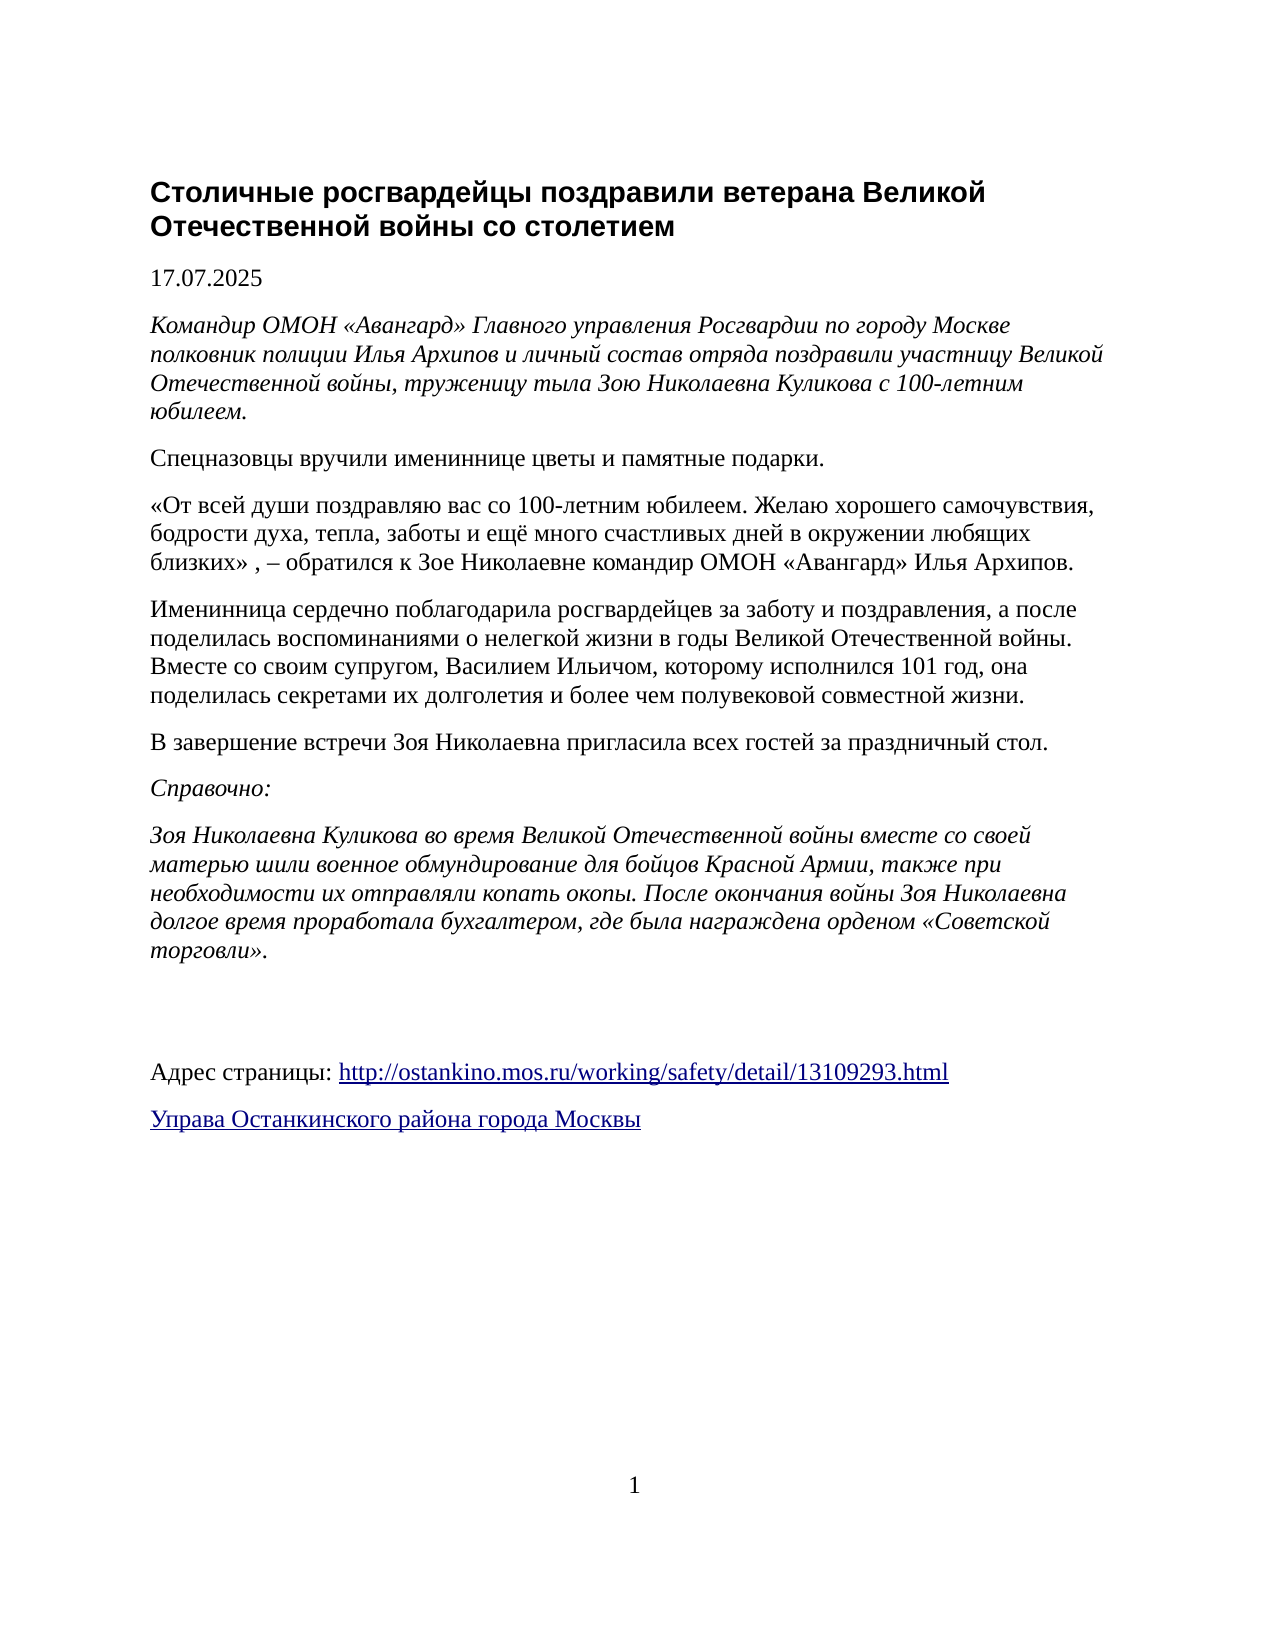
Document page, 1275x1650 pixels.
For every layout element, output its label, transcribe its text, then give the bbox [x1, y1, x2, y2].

text В завершение встречи Зоя Николаевна пригласила всех гостей за праздничный стол. [150, 727, 1125, 756]
text 17.07.2025 [150, 263, 1125, 292]
text Адрес страницы: http://ostankino.mos.ru/working/safety/detail/13109293.html [150, 1057, 1125, 1086]
text Спецназовцы вручили имениннице цветы и памятные подарки. [150, 443, 1125, 472]
text Командир ОМОН «Авангард» Главного управления Росгвардии по городу Москве полковник полиции Илья Архипов и личный состав отряда поздравили участницу Великой Отечественной войны, труженицу тыла Зою Николаевна Куликова с 100-летним юбилеем. [150, 310, 1125, 425]
text Справочно: [150, 773, 1125, 802]
text Зоя Николаевна Куликова во время Великой Отечественной войны вместе со своей матерью шили военное обмундирование для бойцов Красной Армии, также при необходимости их отправляли копать окопы. После окончания войны Зоя Николаевна долгое время проработала бухгалтером, где была награждена орденом «Советской торговли». [150, 820, 1125, 964]
text Управа Останкинского района города Москвы [150, 1104, 1125, 1133]
text «От всей души поздравляю вас со 100-летним юбилеем. Желаю хорошего самочувствия, бодрости духа, тепла, заботы и ещё много счастливых дней в окружении любящих близких» , – обратился к Зое Николаевне командир ОМОН «Авангард» Илья Архипов. [150, 490, 1125, 576]
text Именинница сердечно поблагодарила росгвардейцев за заботу и поздравления, а после поделилась воспоминаниями о нелегкой жизни в годы Великой Отечественной войны. Вместе со своим супругом, Василием Ильичом, которому исполнился 101 год, она поделилась секретами их долголетия и более чем полувековой совместной жизни. [150, 594, 1125, 709]
subtitle Столичные росгвардейцы поздравили ветерана Великой Отечественной войны со столетием [150, 175, 1125, 242]
